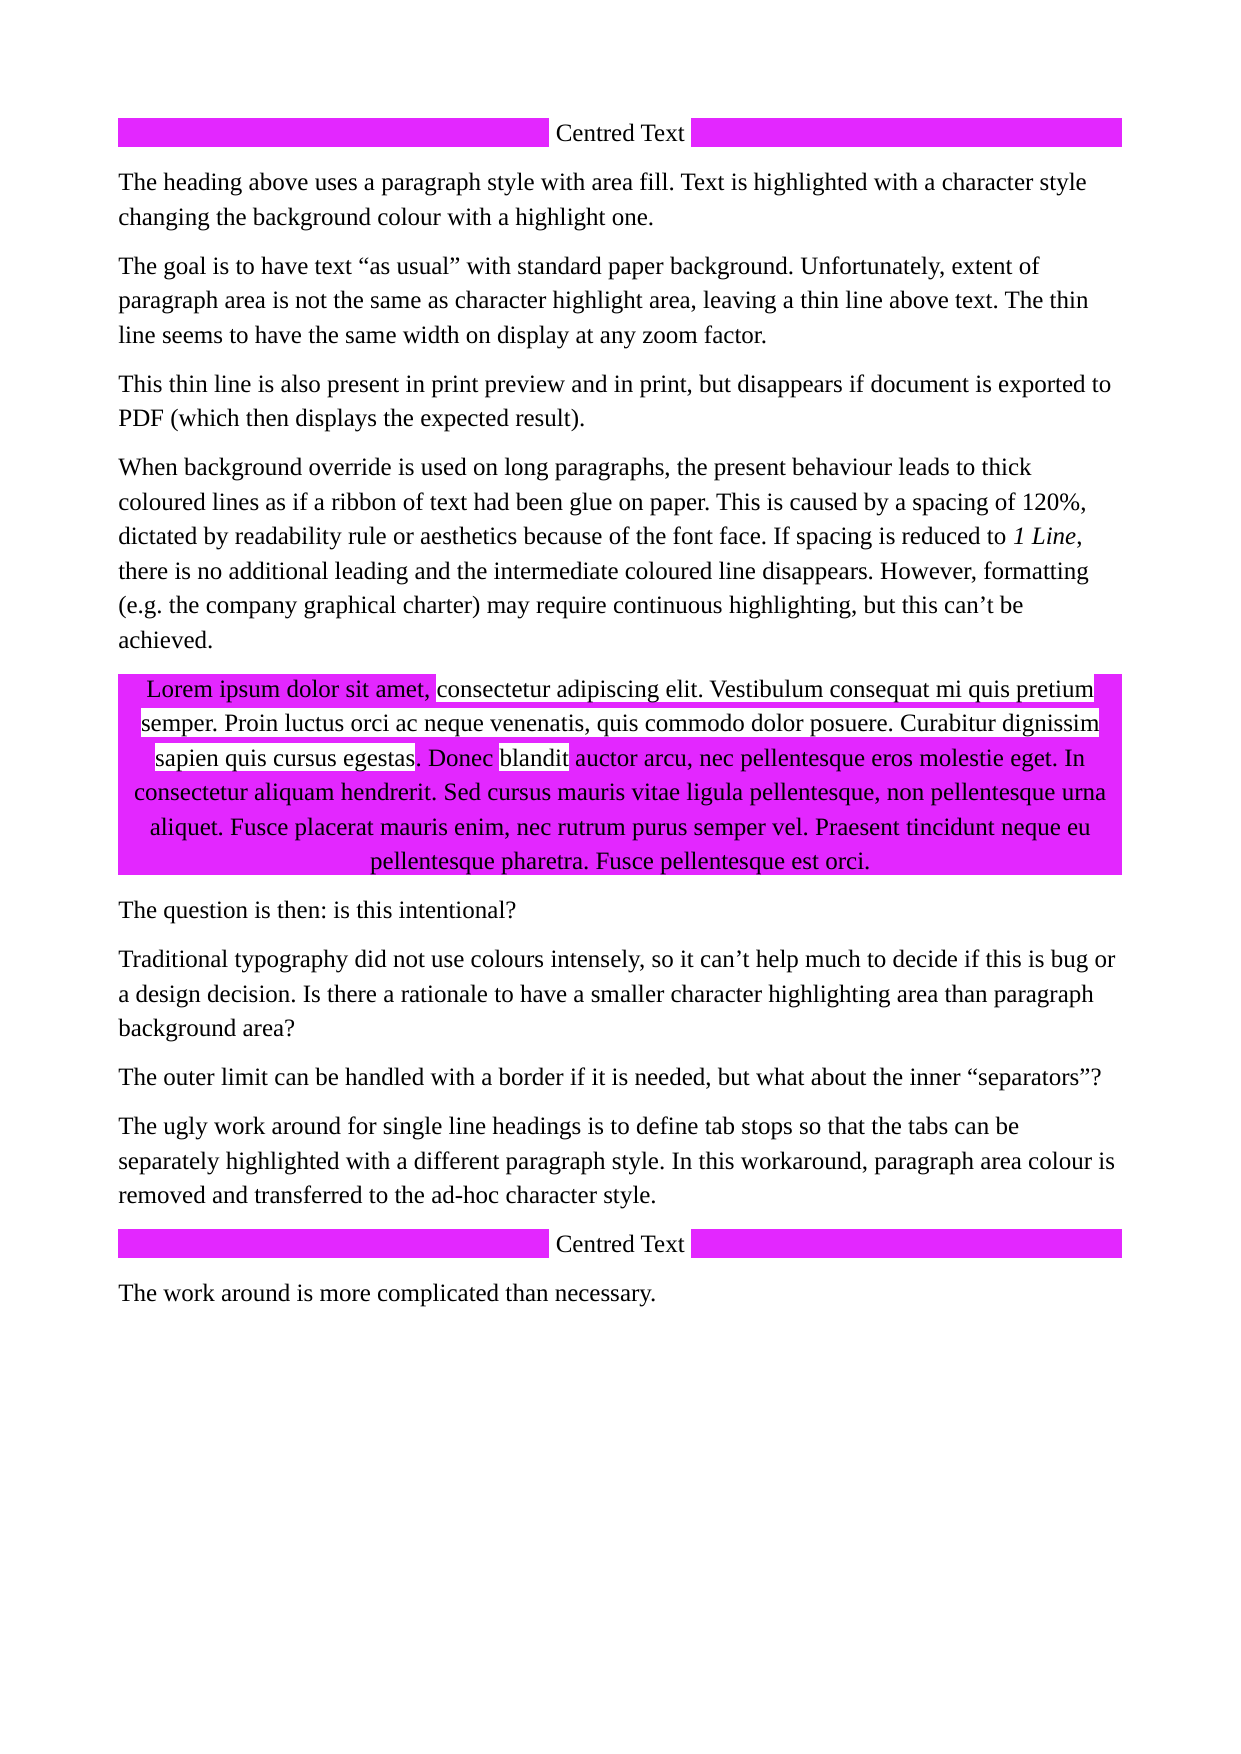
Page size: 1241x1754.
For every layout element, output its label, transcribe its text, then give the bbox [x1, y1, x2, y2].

list Centred Text [118, 118, 549, 147]
list Centred Text [691, 118, 1122, 147]
list This thin line is also present in print preview and in print, but disappears if document is exported to PDF (which then displays the expected result). [118, 369, 1122, 432]
list The heading above uses a paragraph style with area fill. Text is highlighted with a character style changing the background colour with a highlight one. [118, 167, 1122, 230]
list The work around is more complicated than necessary. [118, 1278, 1122, 1307]
list The question is then: is this intentional? [118, 895, 1122, 924]
list Centred Text [549, 1229, 691, 1258]
list The outer limit can be handled with a border if it is needed, but what about the inner “separators”? [118, 1062, 1122, 1091]
list The goal is to have text “as usual” with standard paper background. Unfortunately, extent of paragraph area is not the same as character highlight area, leaving a thin line above text. The thin line seems to have the same width on display at any zoom factor. [118, 251, 1122, 348]
list The ugly work around for single line headings is to define tab stops so that the tabs can be separately highlighted with a different paragraph style. In this workaround, paragraph area colour is removed and transferred to the ad-hoc character style. [118, 1111, 1122, 1209]
list Traditional typography did not use colours intensely, so it can’t help much to decide if this is bug or a design decision. Is there a rationale to have a smaller character highlighting area than paragraph background area? [118, 944, 1122, 1042]
list Lorem ipsum dolor sit amet, consectetur adipiscing elit. Vestibulum consequat mi quis pretium semper. Proin luctus orci ac neque venenatis, quis commodo dolor posuere. Curabitur dignissim sapien quis cursus egestas. Donec blandit auctor arcu, nec pellentesque eros molestie eget. In consectetur aliquam hendrerit. Sed cursus mauris vitae ligula pellentesque, non pellentesque urna aliquet. Fusce placerat mauris enim, nec rutrum purus semper vel. Praesent tincidunt neque eu pellentesque pharetra. Fusce pellentesque est orci. [118, 674, 1122, 875]
list When background override is used on long paragraphs, the present behaviour leads to thick coloured lines as if a ribbon of text had been glue on paper. This is caused by a spacing of 120%, dictated by readability rule or aesthetics because of the font face. If spacing is reduced to 1 Line, there is no additional leading and the intermediate coloured line disappears. However, formatting (e.g. the company graphical charter) may require continuous highlighting, but this can’t be achieved. [118, 452, 1122, 653]
